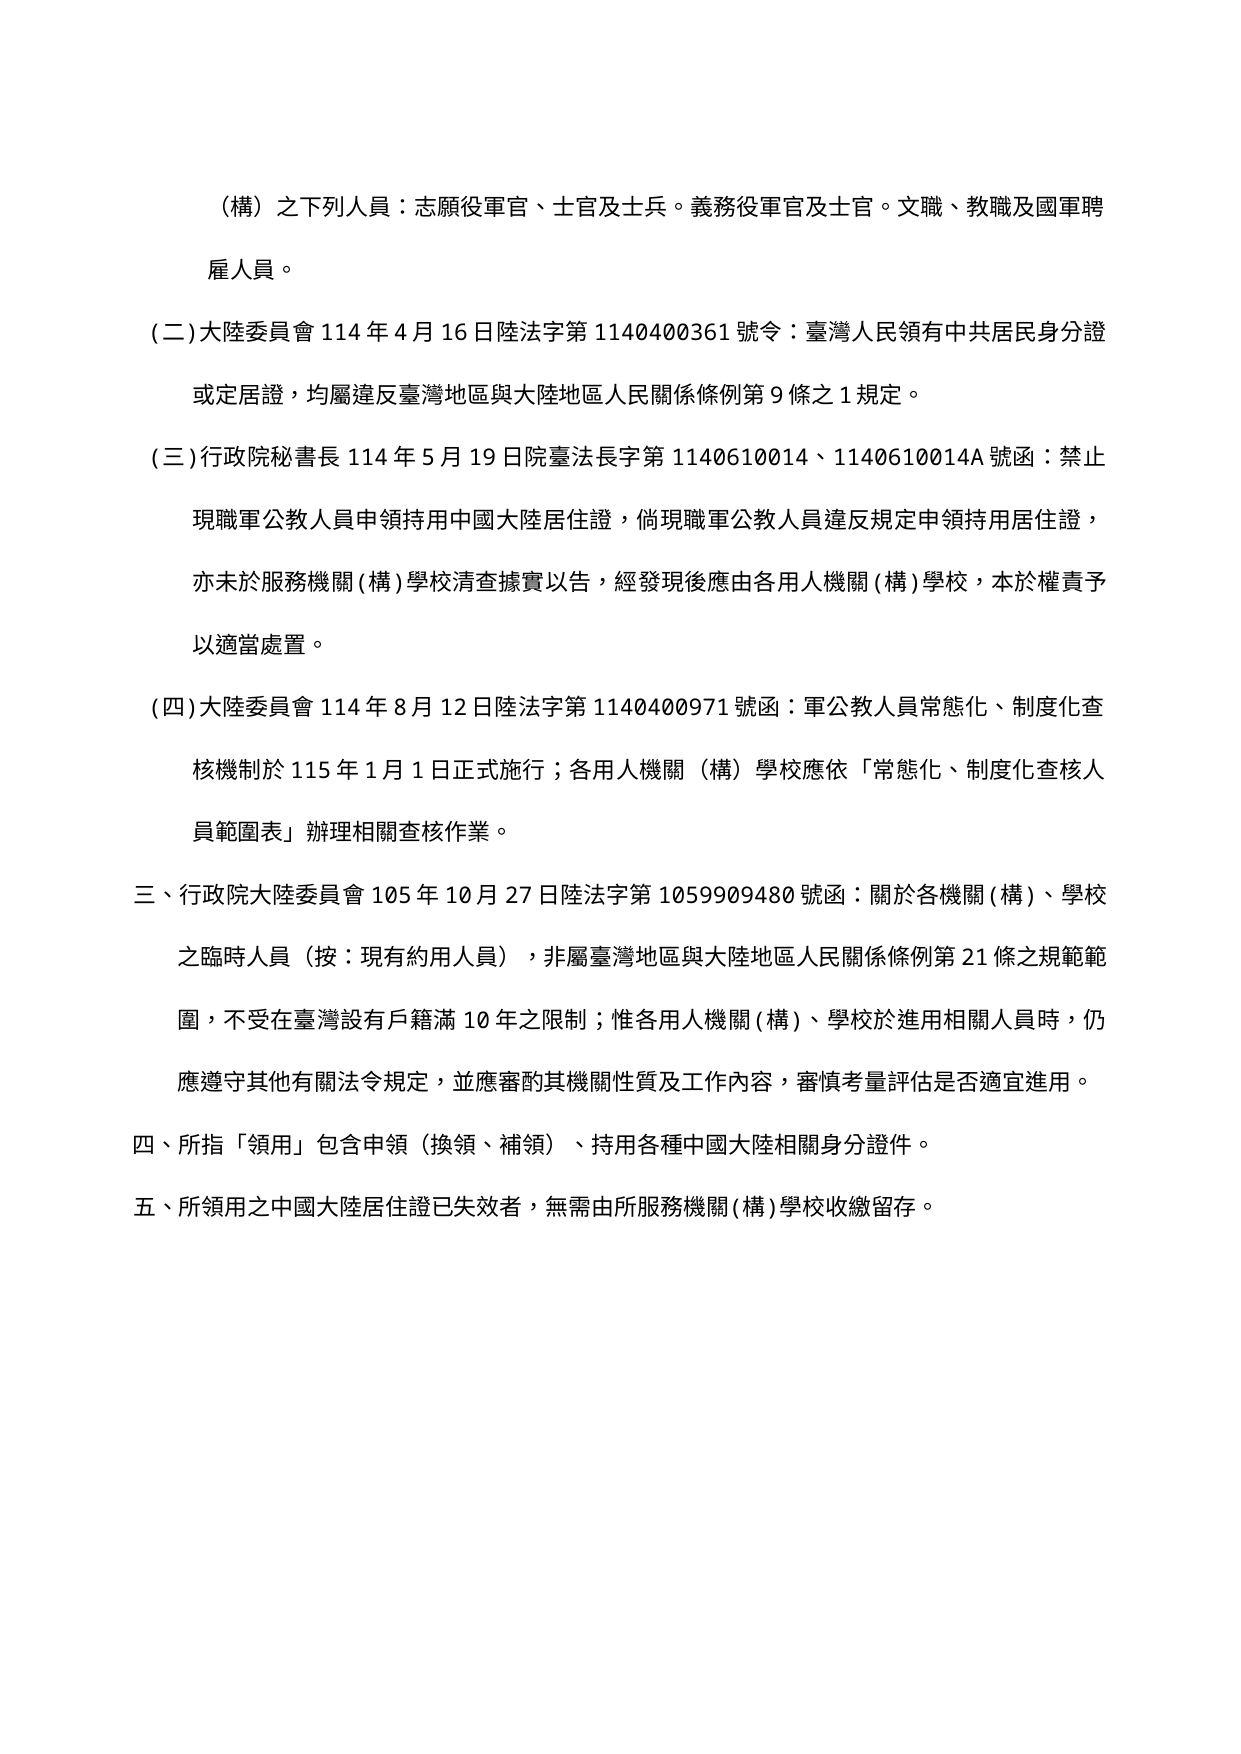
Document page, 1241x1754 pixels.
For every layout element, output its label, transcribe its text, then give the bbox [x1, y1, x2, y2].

text (二)大陸委員會114年4月16日陸法字第1140400361號令：臺灣人民領有中共居民身分證或定居證，均屬違反臺灣地區與大陸地區人民關係條例第9條之1規定。 [148, 289, 1107, 414]
text (三)行政院秘書長114年5月19日院臺法長字第1140610014、1140610014A號函：禁止現職軍公教人員申領持用中國大陸居住證，倘現職軍公教人員違反規定申領持用居住證，亦未於服務機關(構)學校清查據實以告，經發現後應由各用人機關(構)學校，本於權責予以適當處置。 [148, 414, 1107, 664]
text 三、行政院大陸委員會105年10月27日陸法字第1059909480號函：關於各機關(構)、學校之臨時人員（按：現有約用人員），非屬臺灣地區與大陸地區人民關係條例第21條之規範範圍，不受在臺灣設有戶籍滿10年之限制；惟各用人機關(構)、學校於進用相關人員時，仍應遵守其他有關法令規定，並應審酌其機關性質及工作內容，審慎考量評估是否適宜進用。 [133, 852, 1107, 1102]
text (四)大陸委員會114年8月12日陸法字第1140400971號函：軍公教人員常態化、制度化查核機制於115年1月1日正式施行；各用人機關（構）學校應依「常態化、制度化查核人員範圍表」辦理相關查核作業。 [148, 664, 1106, 852]
text （構）之下列人員：志願役軍官、士官及士兵。義務役軍官及士官。文職、教職及國軍聘雇人員。 [177, 164, 1107, 289]
text 五、所領用之中國大陸居住證已失效者，無需由所服務機關(構)學校收繳留存。 [133, 1164, 1107, 1227]
text 四、所指「領用」包含申領（換領、補領）、持用各種中國大陸相關身分證件。 [133, 1102, 1107, 1164]
